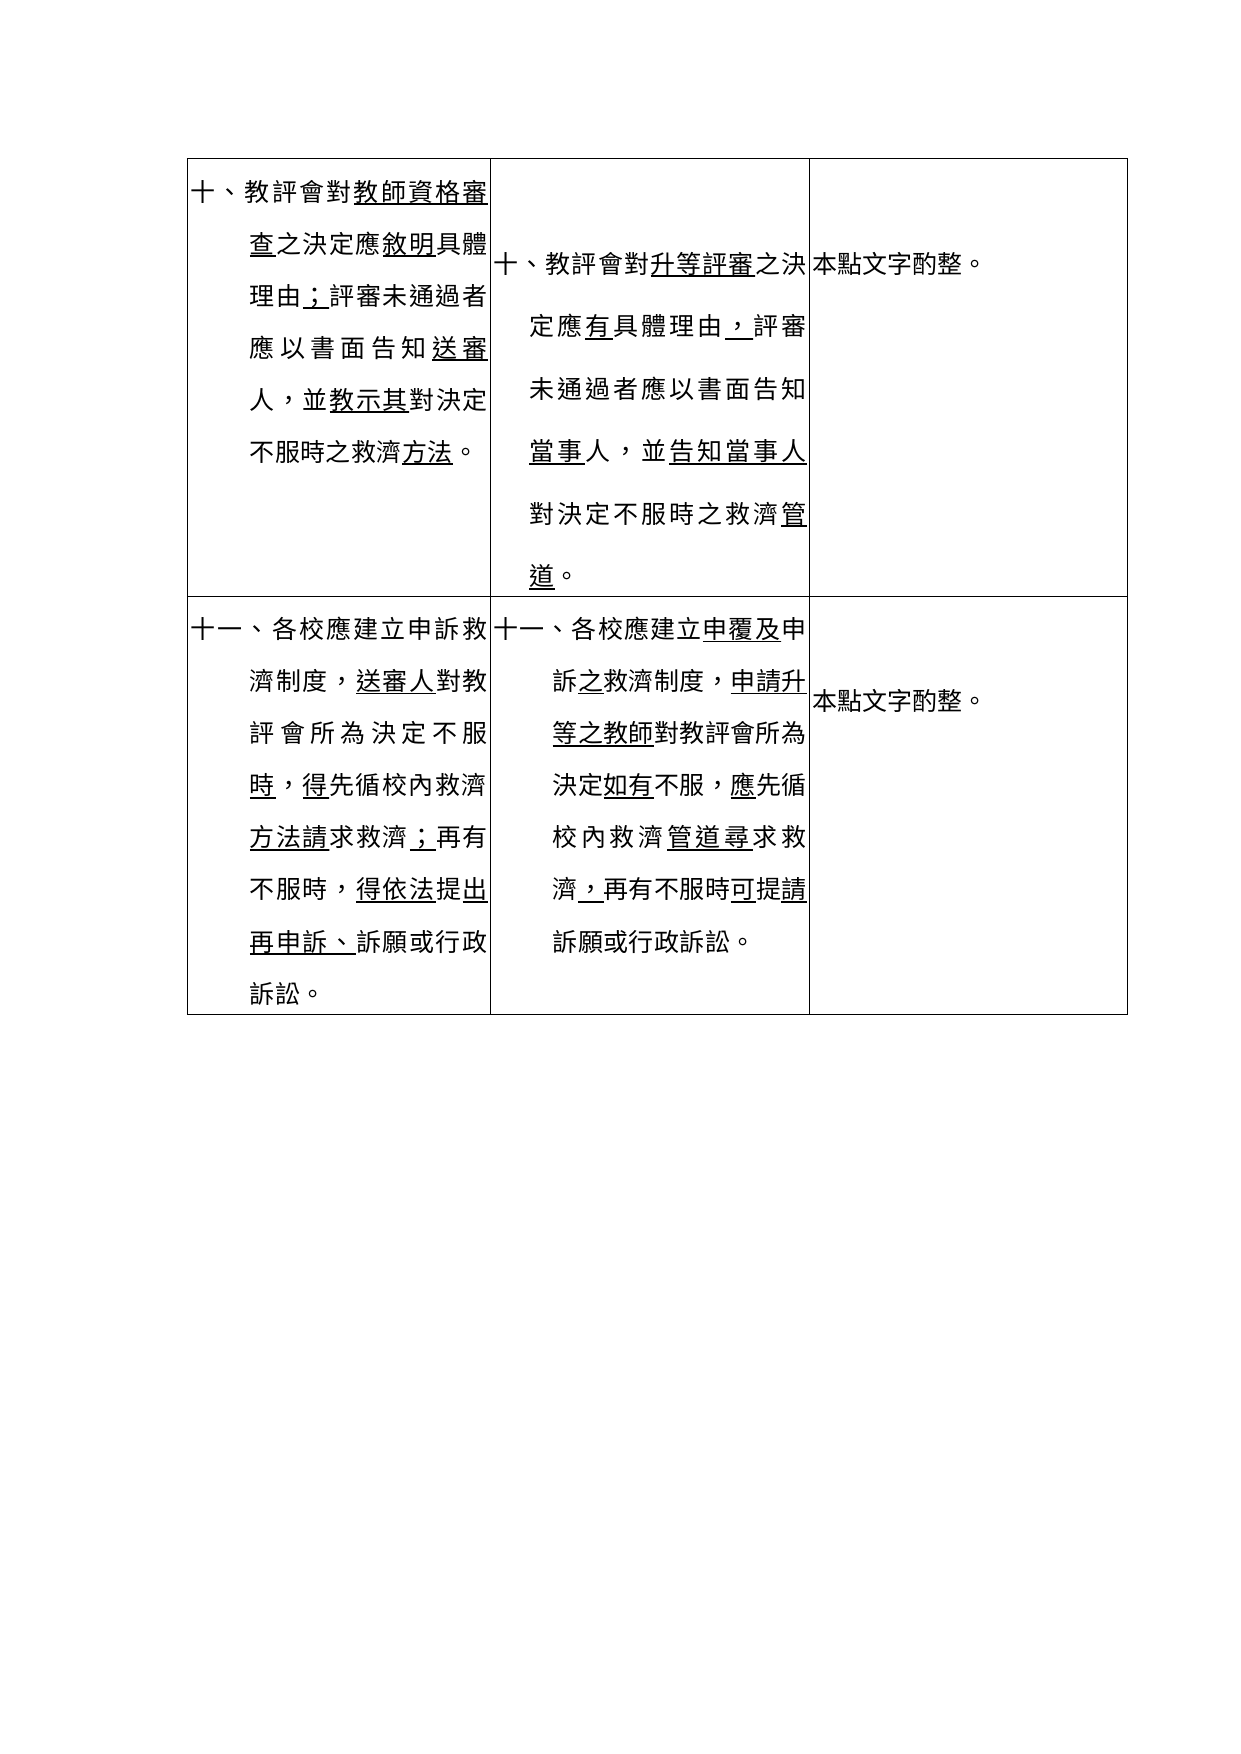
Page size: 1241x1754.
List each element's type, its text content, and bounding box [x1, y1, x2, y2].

table_cell 十、教評會對教師資格審查之決定應敘明具體理由；評審未通過者應以書面告知送審人，並教示其對決定不服時之救濟方法。 [188, 159, 490, 596]
table_cell 本點文字酌整。 [810, 159, 1127, 596]
table_cell 十一、各校應建立申覆及申訴之救濟制度，申請升等之教師對教評會所為決定如有不服，應先循校內救濟管道尋求救濟，再有不服時可提請訴願或行政訴訟。 [491, 597, 809, 1013]
table_cell 十一、各校應建立申訴救濟制度，送審人對教評會所為決定不服時，得先循校內救濟方法請求救濟；再有不服時，得依法提出再申訴、訴願或行政訴訟。 [188, 597, 490, 1013]
table_cell 十、教評會對升等評審之決定應有具體理由，評審未通過者應以書面告知當事人，並告知當事人對決定不服時之救濟管道。 [491, 159, 809, 596]
table_cell 本點文字酌整。 [810, 597, 1127, 1013]
